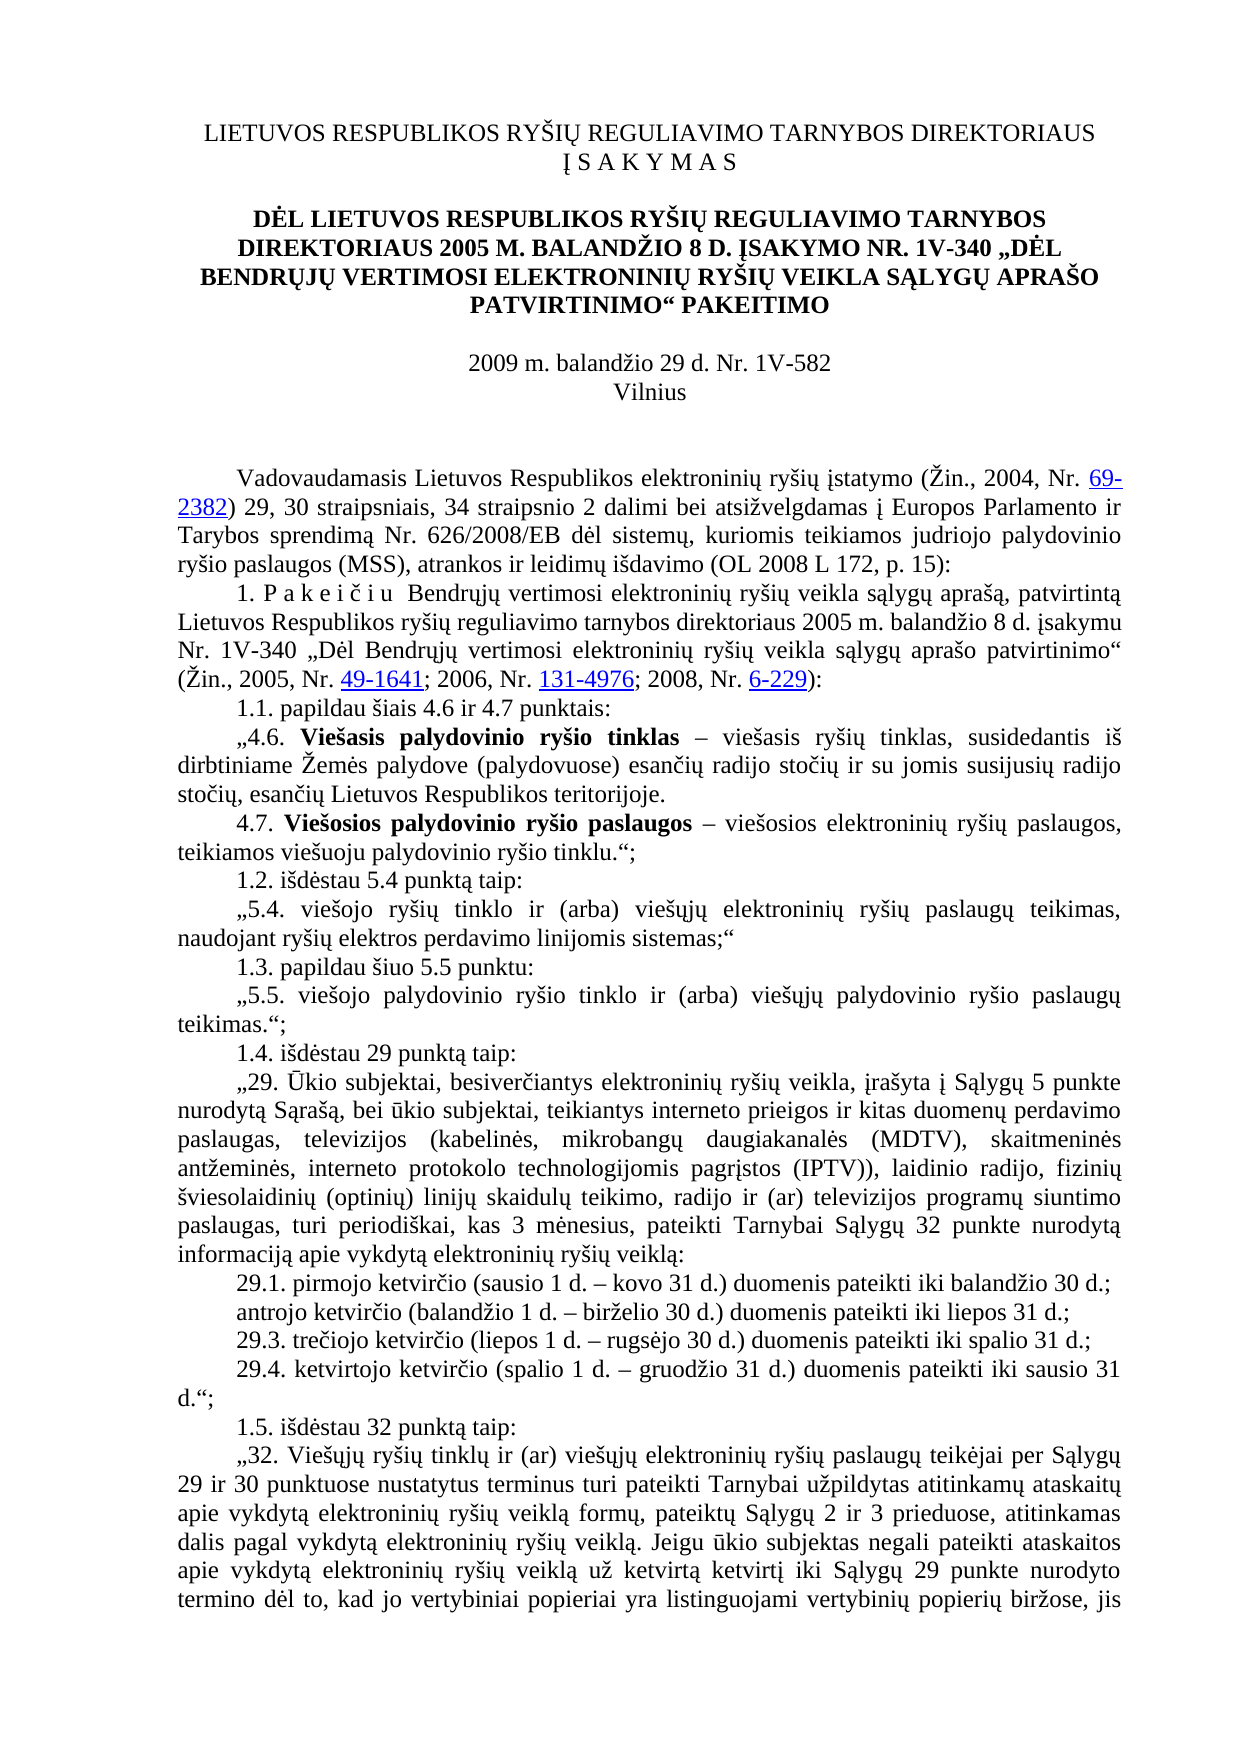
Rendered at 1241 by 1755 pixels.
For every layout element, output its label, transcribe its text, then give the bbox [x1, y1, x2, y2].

text 29.4. ketvirtojo ketvirčio (spalio 1 d. – gruodžio 31 d.) duomenis pateikti iki sausio 31 d.“; [177, 1354, 1122, 1412]
text „29. Ūkio subjektai, besiverčiantys elektroninių ryšių veikla, įrašyta į Sąlygų 5 punkte nurodytą Sąrašą, bei ūkio subjektai, teikiantys interneto prieigos ir kitas duomenų perdavimo paslaugas, televizijos (kabelinės, mikrobangų daugiakanalės (MDTV), skaitmeninės antžeminės, interneto protokolo technologijomis pagrįstos (IPTV)), laidinio radijo, fizinių šviesolaidinių (optinių) linijų skaidulų teikimo, radijo ir (ar) televizijos programų siuntimo paslaugas, turi periodiškai, kas 3 mėnesius, pateikti Tarnybai Sąlygų 32 punkte nurodytą informaciją apie vykdytą elektroninių ryšių veiklą: [177, 1067, 1122, 1268]
text „5.5. viešojo palydovinio ryšio tinklo ir (arba) viešųjų palydovinio ryšio paslaugų teikimas.“; [177, 981, 1122, 1038]
text 1. Pakeičiu Bendrųjų vertimosi elektroninių ryšių veikla sąlygų aprašą, patvirtintą Lietuvos Respublikos ryšių reguliavimo tarnybos direktoriaus 2005 m. balandžio 8 d. įsakymu Nr. 1V-340 „Dėl Bendrųjų vertimosi elektroninių ryšių veikla sąlygų aprašo patvirtinimo“ (Žin., 2005, Nr. 49-1641; 2006, Nr. 131-4976; 2008, Nr. 6-229): [177, 578, 1122, 693]
text „4.6. Viešasis palydovinio ryšio tinklas – viešasis ryšių tinklas, susidedantis iš dirbtiniame Žemės palydove (palydovuose) esančių radijo stočių ir su jomis susijusių radijo stočių, esančių Lietuvos Respublikos teritorijoje. [177, 722, 1122, 808]
text 29.3. trečiojo ketvirčio (liepos 1 d. – rugsėjo 30 d.) duomenis pateikti iki spalio 31 d.; [177, 1326, 1122, 1354]
text 1.5. išdėstau 32 punktą taip: [177, 1412, 1122, 1441]
text antrojo ketvirčio (balandžio 1 d. – birželio 30 d.) duomenis pateikti iki liepos 31 d.; [177, 1297, 1122, 1326]
text 1.1. papildau šiais 4.6 ir 4.7 punktais: [177, 693, 1122, 722]
text 1.3. papildau šiuo 5.5 punktu: [177, 952, 1122, 981]
text 1.2. išdėstau 5.4 punktą taip: [177, 866, 1122, 894]
text „5.4. viešojo ryšių tinklo ir (arba) viešųjų elektroninių ryšių paslaugų teikimas, naudojant ryšių elektros perdavimo linijomis sistemas;“ [177, 894, 1122, 952]
text Vadovaudamasis Lietuvos Respublikos elektroninių ryšių įstatymo (Žin., 2004, Nr. 69-2382) 29, 30 straipsniais, 34 straipsnio 2 dalimi bei atsižvelgdamas į Europos Parlamento ir Tarybos sprendimą Nr. 626/2008/EB dėl sistemų, kuriomis teikiamos judriojo palydovinio ryšio paslaugos (MSS), atrankos ir leidimų išdavimo (OL 2008 L 172, p. 15): [177, 463, 1122, 578]
text 1.4. išdėstau 29 punktą taip: [177, 1038, 1122, 1067]
text DĖL LIETUVOS RESPUBLIKOS RYŠIŲ REGULIAVIMO TARNYBOS DIREKTORIAUS 2005 M. BALANDŽIO 8 D. ĮSAKYMO NR. 1V-340 „DĖL BENDRŲJŲ VERTIMOSI ELEKTRONINIŲ RYŠIŲ VEIKLA SĄLYGŲ APRAŠO PATVIRTINIMO“ PAKEITIMO [177, 204, 1122, 319]
text ĮSAKYMAS [177, 147, 1122, 176]
text „32. Viešųjų ryšių tinklų ir (ar) viešųjų elektroninių ryšių paslaugų teikėjai per Sąlygų 29 ir 30 punktuose nustatytus terminus turi pateikti Tarnybai užpildytas atitinkamų ataskaitų apie vykdytą elektroninių ryšių veiklą formų, pateiktų Sąlygų 2 ir 3 prieduose, atitinkamas dalis pagal vykdytą elektroninių ryšių veiklą. Jeigu ūkio subjektas negali pateikti ataskaitos apie vykdytą elektroninių ryšių veiklą už ketvirtą ketvirtį iki Sąlygų 29 punkte nurodyto termino dėl to, kad jo vertybiniai popieriai yra listinguojami vertybinių popierių biržose, jis [177, 1441, 1122, 1613]
text Vilnius [177, 377, 1122, 406]
text 29.1. pirmojo ketvirčio (sausio 1 d. – kovo 31 d.) duomenis pateikti iki balandžio 30 d.; [177, 1268, 1122, 1297]
text 2009 m. balandžio 29 d. Nr. 1V-582 [177, 348, 1122, 377]
text 4.7. Viešosios palydovinio ryšio paslaugos – viešosios elektroninių ryšių paslaugos, teikiamos viešuoju palydovinio ryšio tinklu.“; [177, 808, 1122, 866]
text LIETUVOS RESPUBLIKOS RYŠIŲ REGULIAVIMO TARNYBOS DIREKTORIAUS [177, 118, 1122, 147]
